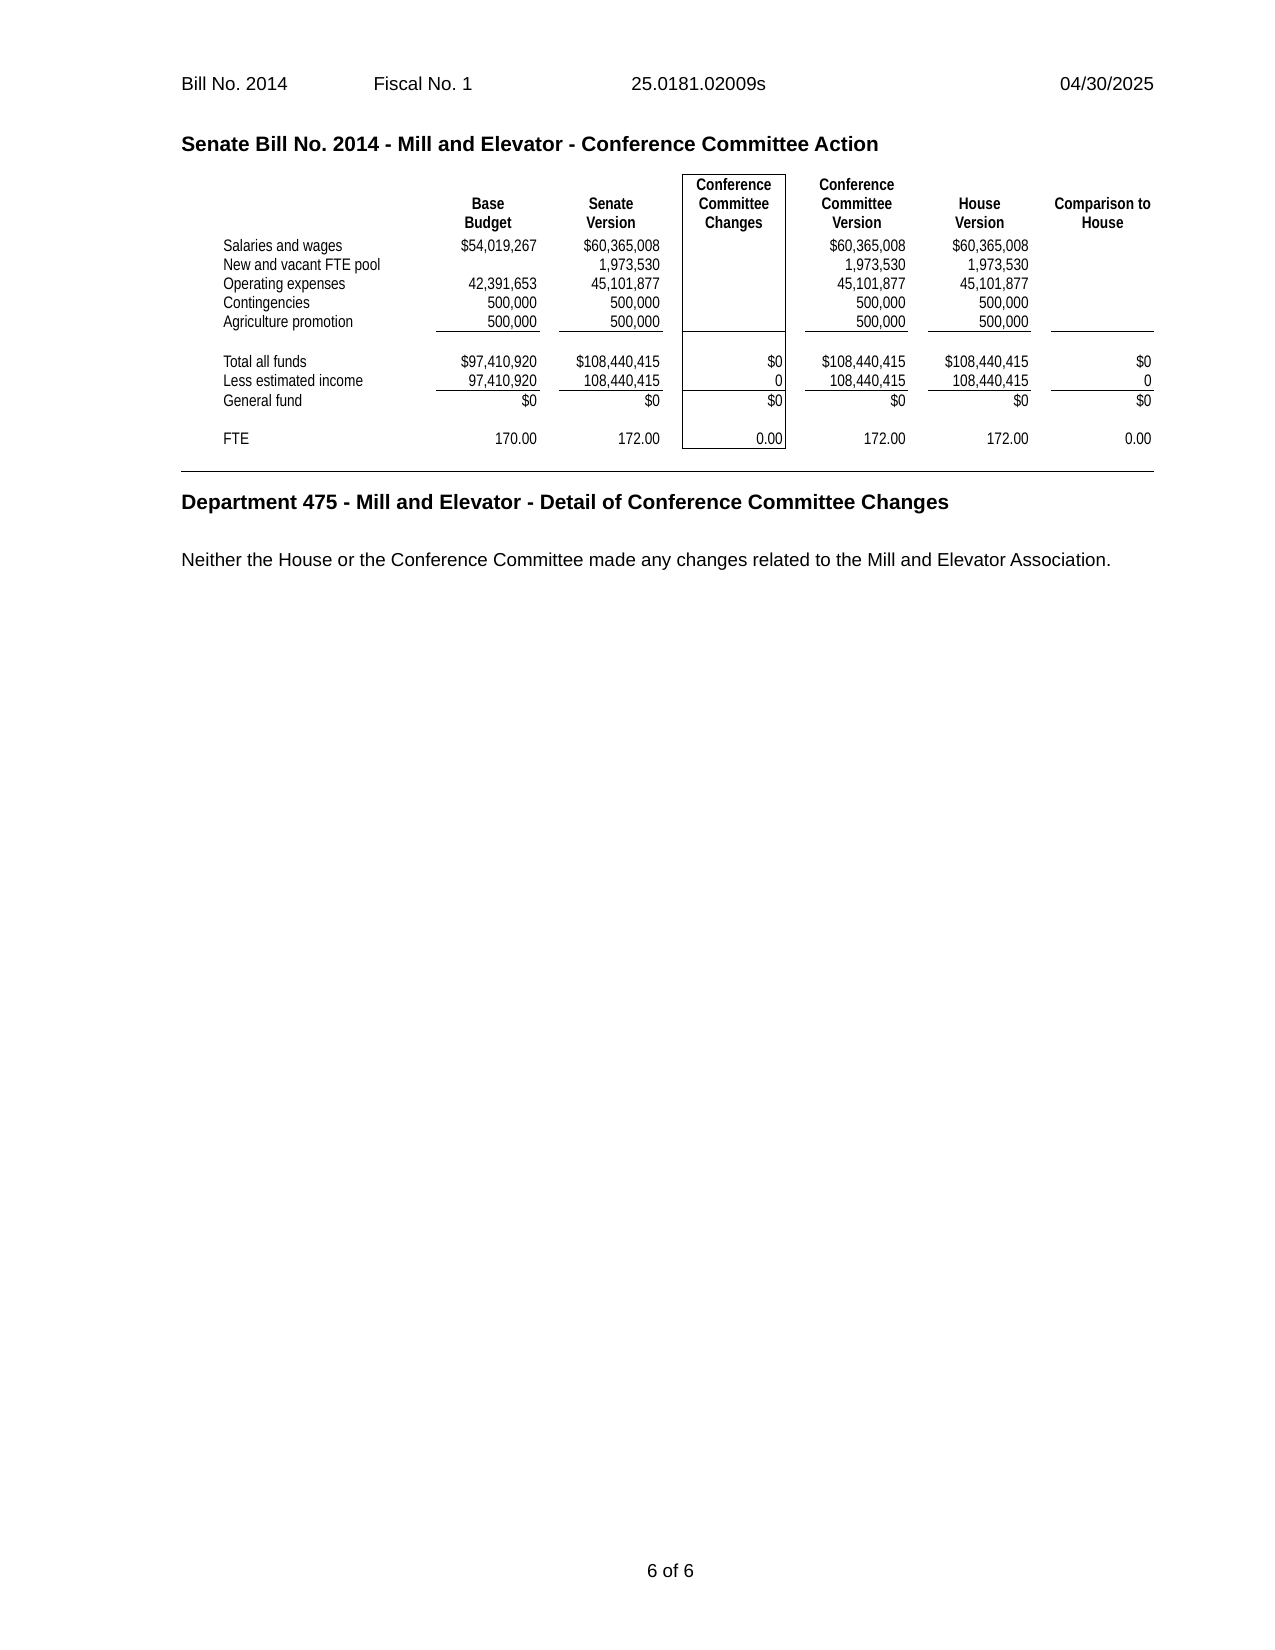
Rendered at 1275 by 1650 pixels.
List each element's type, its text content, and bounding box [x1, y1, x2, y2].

table_cell [663, 255, 682, 274]
table_cell [417, 351, 436, 371]
table_header [540, 174, 559, 235]
table_cell [683, 274, 785, 293]
table_cell [417, 390, 436, 410]
table_cell $54,019,267 [436, 235, 539, 254]
table_cell 172.00 [559, 429, 662, 448]
table_cell [908, 293, 928, 312]
table_cell [540, 274, 559, 293]
table_cell $60,365,008 [559, 235, 662, 254]
table_cell [559, 332, 662, 351]
table_cell Contingencies [220, 293, 417, 312]
table_cell [1051, 410, 1154, 429]
table_cell [417, 255, 436, 274]
table_cell [683, 312, 785, 331]
table_header Comparison to House [1051, 174, 1154, 235]
table_header [1031, 174, 1051, 235]
table_header Conference Committee Changes [683, 175, 785, 235]
table_cell [417, 410, 436, 429]
table_cell 1,973,530 [559, 255, 662, 274]
table_cell 500,000 [559, 293, 662, 312]
table_cell 500,000 [805, 312, 908, 331]
table_header [786, 174, 805, 235]
table_cell [663, 429, 682, 448]
table_cell 500,000 [559, 312, 662, 331]
table_cell [908, 351, 928, 371]
table_cell [786, 390, 805, 410]
table_cell [540, 410, 559, 429]
table_cell [540, 390, 559, 410]
table_cell [220, 410, 417, 429]
table_cell 0.00 [683, 429, 785, 448]
table_cell [908, 274, 928, 293]
table_cell [540, 255, 559, 274]
table_cell [540, 235, 559, 254]
table_cell $0 [683, 391, 785, 410]
table_cell 45,101,877 [559, 274, 662, 293]
table_cell [663, 410, 682, 429]
table_cell [417, 312, 436, 331]
table_cell [663, 371, 682, 390]
table_cell [786, 274, 805, 293]
table_cell [683, 410, 785, 429]
table_cell 1,973,530 [805, 255, 908, 274]
table_cell [786, 371, 805, 390]
table_cell $0 [559, 391, 662, 410]
table_cell [683, 255, 785, 274]
table_cell 500,000 [436, 293, 539, 312]
table_cell $60,365,008 [928, 235, 1031, 254]
table_cell [683, 293, 785, 312]
table_cell [908, 255, 928, 274]
table_cell [805, 410, 908, 429]
table_cell [540, 429, 559, 448]
table_cell Total all funds [220, 351, 417, 371]
table_cell [663, 351, 682, 371]
table_cell [417, 331, 436, 351]
table_cell [786, 351, 805, 371]
table_cell [540, 371, 559, 390]
table_cell [436, 255, 539, 274]
table_cell [417, 274, 436, 293]
table_cell Salaries and wages [220, 235, 417, 254]
table_cell [663, 235, 682, 254]
table_cell 108,440,415 [805, 371, 908, 390]
table_cell [1031, 351, 1051, 371]
table_cell [663, 331, 682, 351]
table_cell [1051, 255, 1154, 274]
table_cell [908, 312, 928, 331]
table_cell [1051, 293, 1154, 312]
table_cell [683, 235, 785, 254]
table_cell [908, 429, 928, 448]
table_cell $97,410,920 [436, 351, 539, 371]
table_cell [663, 390, 682, 410]
table_cell [663, 293, 682, 312]
table_cell $108,440,415 [559, 351, 662, 371]
table_cell [786, 255, 805, 274]
table_cell [786, 331, 805, 351]
table_cell [220, 331, 417, 351]
table_cell [540, 331, 559, 351]
table_cell [663, 274, 682, 293]
table_cell [786, 293, 805, 312]
table_cell $0 [683, 351, 785, 371]
text Department 475 - Mill and Elevator - Detail of Conference Committee Changes [181, 489, 1154, 513]
table_cell New and vacant FTE pool [220, 255, 417, 274]
table_cell [1031, 331, 1051, 351]
table_cell [436, 332, 539, 351]
table_cell [786, 429, 805, 448]
text Neither the House or the Conference Committee made any changes related to the Mill and Elevator Association. [181, 549, 1154, 571]
table_cell $0 [436, 391, 539, 410]
table_cell 170.00 [436, 429, 539, 448]
table_cell [559, 410, 662, 429]
table_cell $108,440,415 [805, 351, 908, 371]
table_cell $60,365,008 [805, 235, 908, 254]
table_cell [663, 312, 682, 331]
table_header Base Budget [436, 174, 539, 235]
table_cell 500,000 [436, 312, 539, 331]
table_cell General fund [220, 390, 417, 410]
table_cell [1051, 274, 1154, 293]
table_cell [1031, 255, 1051, 274]
table_cell [908, 331, 928, 351]
table_header Senate Version [559, 174, 662, 235]
table_cell [908, 410, 928, 429]
table_cell [540, 351, 559, 371]
table_cell $0 [1051, 351, 1154, 371]
table_cell [417, 429, 436, 448]
table_cell [1031, 371, 1051, 390]
table_cell [908, 390, 928, 410]
table_cell [540, 293, 559, 312]
table_cell 108,440,415 [559, 371, 662, 390]
table_cell 108,440,415 [928, 371, 1031, 390]
table_cell [436, 410, 539, 429]
table_header [417, 174, 436, 235]
table_header House Version [928, 174, 1031, 235]
table_header Conference Committee Version [805, 174, 908, 235]
table_cell 0.00 [1051, 429, 1154, 448]
table_cell [786, 312, 805, 331]
table_cell Less estimated income [220, 371, 417, 390]
table_cell [1031, 293, 1051, 312]
table_header [908, 174, 928, 235]
table_cell [908, 371, 928, 390]
table_cell $0 [1051, 391, 1154, 410]
table_cell [1031, 235, 1051, 254]
table_cell [1031, 390, 1051, 410]
table_cell Agriculture promotion [220, 312, 417, 331]
table_cell $0 [805, 391, 908, 410]
table_cell [1051, 312, 1154, 331]
table_cell FTE [220, 429, 417, 448]
table_header [663, 174, 682, 235]
table_cell 1,973,530 [928, 255, 1031, 274]
table_cell [786, 410, 805, 429]
table_cell 97,410,920 [436, 371, 539, 390]
table_cell $108,440,415 [928, 351, 1031, 371]
table_cell [1031, 429, 1051, 448]
table_cell [540, 312, 559, 331]
table_cell [1031, 274, 1051, 293]
table_cell 0 [683, 371, 785, 390]
table_cell 0 [1051, 371, 1154, 390]
table_cell [1051, 235, 1154, 254]
table_cell [417, 235, 436, 254]
table_cell 45,101,877 [805, 274, 908, 293]
table_cell [805, 332, 908, 351]
table_cell [417, 371, 436, 390]
table_cell [928, 332, 1031, 351]
table_cell [417, 293, 436, 312]
table_header [220, 174, 417, 235]
table_cell [908, 235, 928, 254]
table_cell [1031, 410, 1051, 429]
table_cell 500,000 [805, 293, 908, 312]
table_cell Operating expenses [220, 274, 417, 293]
table_cell 172.00 [805, 429, 908, 448]
text Senate Bill No. 2014 - Mill and Elevator - Conference Committee Action [181, 132, 1154, 156]
table_cell [683, 332, 785, 351]
table_cell 500,000 [928, 312, 1031, 331]
table_cell 42,391,653 [436, 274, 539, 293]
table_cell [786, 235, 805, 254]
table_cell 45,101,877 [928, 274, 1031, 293]
table_cell 172.00 [928, 429, 1031, 448]
table_cell $0 [928, 391, 1031, 410]
table_cell [1051, 332, 1154, 351]
table_cell 500,000 [928, 293, 1031, 312]
table_cell [928, 410, 1031, 429]
table_cell [1031, 312, 1051, 331]
